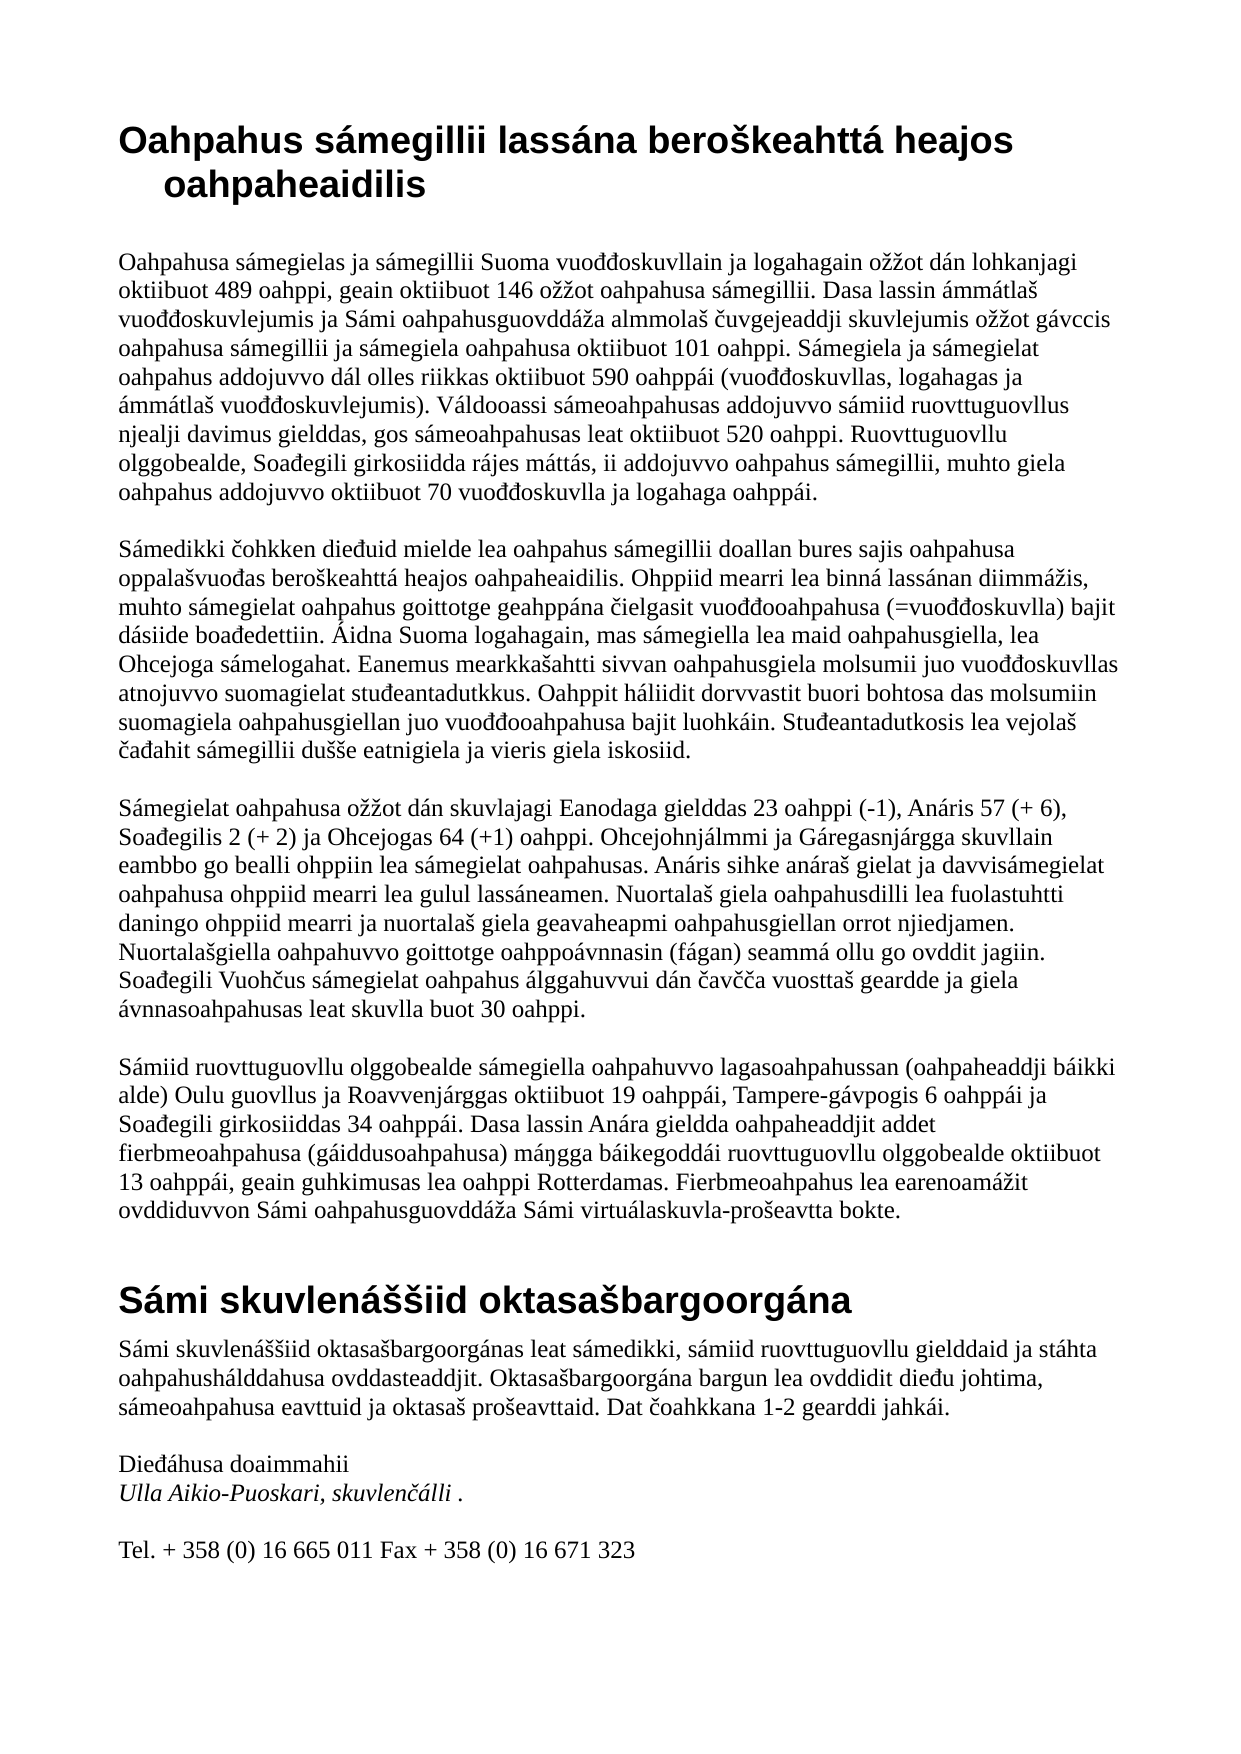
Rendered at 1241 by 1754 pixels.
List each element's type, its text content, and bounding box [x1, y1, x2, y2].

text Oahpahusa sámegielas ja sámegillii Suoma vuođđoskuvllain ja logahagain ožžot dán lohkanjagi oktiibuot 489 oahppi, geain oktiibuot 146 ožžot oahpahusa sámegillii. Dasa lassin ámmátlaš vuođđoskuvlejumis ja Sámi oahpahusguovddáža almmolaš čuvgejeaddji skuvlejumis ožžot gávccis oahpahusa sámegillii ja sámegiela oahpahusa oktiibuot 101 oahppi. Sámegiela ja sámegielat oahpahus addojuvvo dál olles riikkas oktiibuot 590 oahppái (vuođđoskuvllas, logahagas ja ámmátlaš vuođđoskuvlejumis). Váldooassi sámeoahpahusas addojuvvo sámiid ruovttuguovllus njealji davimus gielddas, gos sámeoahpahusas leat oktiibuot 520 oahppi. Ruovttuguovllu olggobealde, Soađegili girkosiidda rájes máttás, ii addojuvvo oahpahus sámegillii, muhto giela oahpahus addojuvvo oktiibuot 70 vuođđoskuvlla ja logahaga oahppái. [118, 247, 1122, 505]
text Tel. + 358 (0) 16 665 011 Fax + 358 (0) 16 671 323 [118, 1535, 1122, 1564]
text Sámiid ruovttuguovllu olggobealde sámegiella oahpahuvvo lagasoahpahussan (oahpaheaddji báikki alde) Oulu guovllus ja Roavvenjárggas oktiibuot 19 oahppái, Tampere-gávpogis 6 oahppái ja Soađegili girkosiiddas 34 oahppái. Dasa lassin Anára gieldda oahpaheaddjit addet fierbmeoahpahusa (gáiddusoahpahusa) máŋgga báikegoddái ruovttuguovllu olggobealde oktiibuot 13 oahppái, geain guhkimusas lea oahppi Rotterdamas. Fierbmeoahpahus lea earenoamážit ovddiduvvon Sámi oahpahusguovddáža Sámi virtuálaskuvla-prošeavtta bokte. [118, 1052, 1122, 1224]
text Sámegielat oahpahusa ožžot dán skuvlajagi Eanodaga gielddas 23 oahppi (-1), Anáris 57 (+ 6), Soađegilis 2 (+ 2) ja Ohcejogas 64 (+1) oahppi. Ohcejohnjálmmi ja Gáregasnjárgga skuvllain eambbo go bealli ohppiin lea sámegielat oahpahusas. Anáris sihke anáraš gielat ja davvisámegielat oahpahusa ohppiid mearri lea gulul lassáneamen. Nuortalaš giela oahpahusdilli lea fuolastuhtti daningo ohppiid mearri ja nuortalaš giela geavaheapmi oahpahusgiellan orrot njiedjamen. Nuortalašgiella oahpahuvvo goittotge oahppoávnnasin (fágan) seammá ollu go ovddit jagiin. Soađegili Vuohčus sámegielat oahpahus álggahuvvui dán čavčča vuosttaš geardde ja giela ávnnasoahpahusas leat skuvlla buot 30 oahppi. [118, 793, 1122, 1023]
text Dieđáhusa doaimmahii [118, 1449, 1122, 1478]
text Ulla Aikio-Puoskari, skuvlenčálli . [118, 1478, 1122, 1507]
text Sámedikki čohkken dieđuid mielde lea oahpahus sámegillii doallan bures sajis oahpahusa oppalašvuođas beroškeahttá heajos oahpaheaidilis. Ohppiid mearri lea binná lassánan diimmážis, muhto sámegielat oahpahus goittotge geahppána čielgasit vuođđooahpahusa (=vuođđoskuvlla) bajit dásiide boađedettiin. Áidna Suoma logahagain, mas sámegiella lea maid oahpahusgiella, lea Ohcejoga sámelogahat. Eanemus mearkkašahtti sivvan oahpahusgiela molsumii juo vuođđoskuvllas atnojuvvo suomagielat stuđeantadutkkus. Oahppit háliidit dorvvastit buori bohtosa das molsumiin suomagiela oahpahusgiellan juo vuođđooahpahusa bajit luohkáin. Stuđeantadutkosis lea vejolaš čađahit sámegillii dušše eatnigiela ja vieris giela iskosiid. [118, 534, 1122, 764]
subtitle Sámi skuvlenáššiid oktasašbargoorgána [118, 1278, 1122, 1322]
text Sámi skuvlenáššiid oktasašbargoorgánas leat sámedikki, sámiid ruovttuguovllu gielddaid ja stáhta oahpahushálddahusa ovddasteaddjit. Oktasašbargoorgána bargun lea ovddidit dieđu johtima, sámeoahpahusa eavttuid ja oktasaš prošeavttaid. Dat čoahkkana 1-2 gearddi jahkái. [118, 1334, 1122, 1420]
subtitle Oahpahus sámegillii lassána beroškeahttá heajos oahpaheaidilis [118, 118, 1122, 205]
